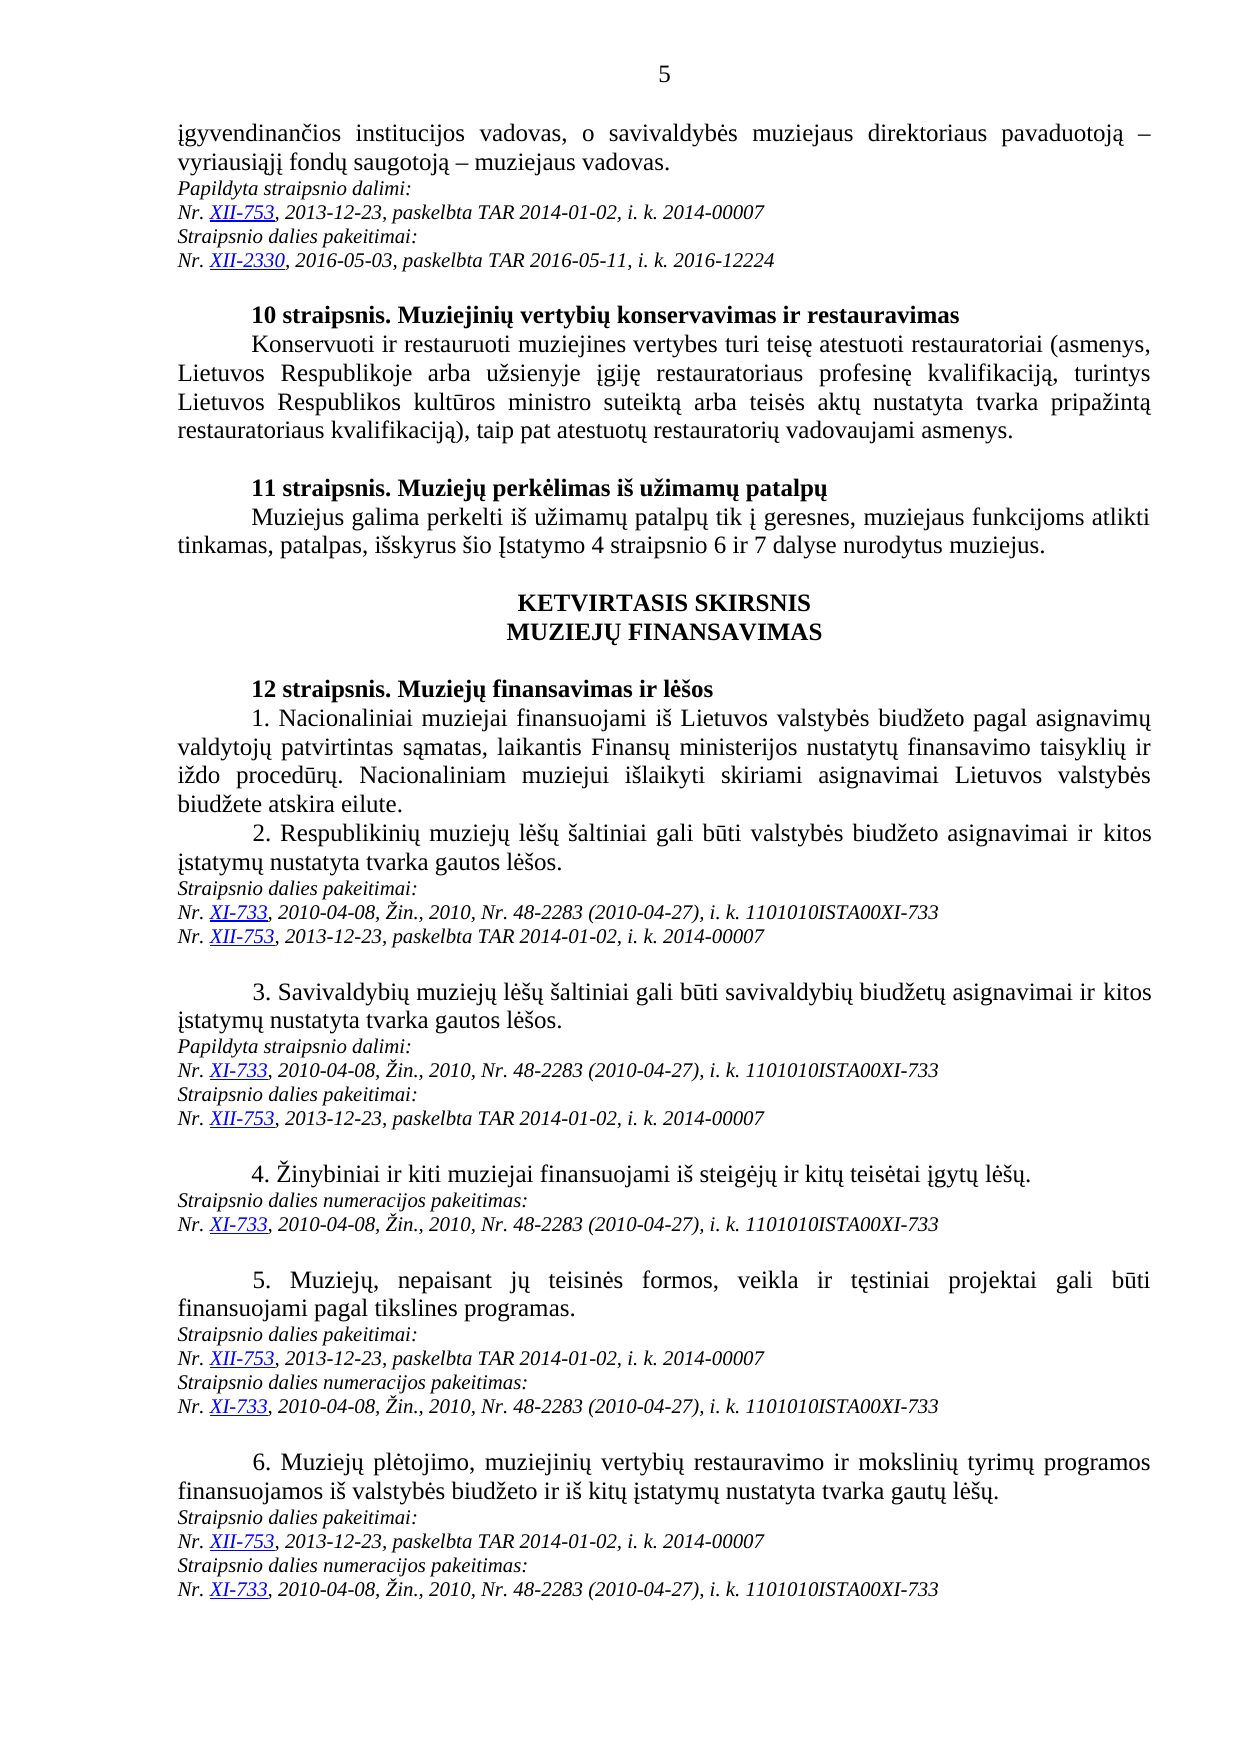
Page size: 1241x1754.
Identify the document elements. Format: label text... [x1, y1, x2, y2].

text Straipsnio dalies pakeitimai: [177, 1322, 1152, 1346]
text 6. Muziejų plėtojimo, muziejinių vertybių restauravimo ir mokslinių tyrimų programos finansuojamos iš valstybės biudžeto ir iš kitų įstatymų nustatyta tvarka gautų lėšų. [177, 1447, 1152, 1505]
text 10 straipsnis. Muziejinių vertybių konservavimas ir restauravimas [177, 301, 1152, 329]
text Papildyta straipsnio dalimi: [177, 176, 1152, 200]
text 12 straipsnis. Muziejų finansavimas ir lėšos [177, 674, 1152, 703]
text 5. Muziejų, nepaisant jų teisinės formos, veikla ir tęstiniai projektai gali būti finansuojami pagal tikslines programas. [177, 1265, 1152, 1322]
text Konservuoti ir restauruoti muziejines vertybes turi teisę atestuoti restauratoriai (asmenys, Lietuvos Respublikoje arba užsienyje įgiję restauratoriaus profesinę kvalifikaciją, turintys Lietuvos Respublikos kultūros ministro suteiktą arba teisės aktų nustatyta tvarka pripažintą restauratoriaus kvalifikaciją), taip pat atestuotų restauratorių vadovaujami asmenys. [177, 329, 1152, 444]
text Nr. XII-753, 2013-12-23, paskelbta TAR 2014-01-02, i. k. 2014-00007 [177, 1346, 1152, 1370]
text 4. Žinybiniai ir kiti muziejai finansuojami iš steigėjų ir kitų teisėtai įgytų lėšų. [177, 1159, 1152, 1188]
text Nr. XI-733, 2010-04-08, Žin., 2010, Nr. 48-2283 (2010-04-27), i. k. 1101010ISTA00XI-733 [177, 1394, 1152, 1418]
text 3. Savivaldybių muziejų lėšų šaltiniai gali būti savivaldybių biudžetų asignavimai ir kitos įstatymų nustatyta tvarka gautos lėšos. [177, 977, 1152, 1034]
text Straipsnio dalies pakeitimai: [177, 1505, 1152, 1529]
text Nr. XII-753, 2013-12-23, paskelbta TAR 2014-01-02, i. k. 2014-00007 [177, 200, 1152, 224]
text Muziejus galima perkelti iš užimamų patalpų tik į geresnes, muziejaus funkcijoms atlikti tinkamas, patalpas, išskyrus šio Įstatymo 4 straipsnio 6 ir 7 dalyse nurodytus muziejus. [177, 502, 1152, 559]
text Straipsnio dalies numeracijos pakeitimas: [177, 1188, 1152, 1212]
text Straipsnio dalies pakeitimai: [177, 876, 1152, 900]
text Straipsnio dalies numeracijos pakeitimas: [177, 1370, 1152, 1394]
text 11 straipsnis. Muziejų perkėlimas iš užimamų patalpų [177, 473, 1152, 502]
text MUZIEJŲ FINANSAVIMAS [177, 617, 1152, 646]
text KETVIRTASIS SKIRSNIS [177, 588, 1152, 617]
text Nr. XI-733, 2010-04-08, Žin., 2010, Nr. 48-2283 (2010-04-27), i. k. 1101010ISTA00XI-733 [177, 900, 1152, 924]
text 2. Respublikinių muziejų lėšų šaltiniai gali būti valstybės biudžeto asignavimai ir kitos įstatymų nustatyta tvarka gautos lėšos. [177, 818, 1152, 876]
text Nr. XII-753, 2013-12-23, paskelbta TAR 2014-01-02, i. k. 2014-00007 [177, 1106, 1152, 1130]
text 1. Nacionaliniai muziejai finansuojami iš Lietuvos valstybės biudžeto pagal asignavimų valdytojų patvirtintas sąmatas, laikantis Finansų ministerijos nustatytų finansavimo taisyklių ir iždo procedūrų. Nacionaliniam muziejui išlaikyti skiriami asignavimai Lietuvos valstybės biudžete atskira eilute. [177, 703, 1152, 818]
text Papildyta straipsnio dalimi: [177, 1034, 1152, 1058]
text Straipsnio dalies pakeitimai: [177, 1082, 1152, 1106]
text Nr. XII-753, 2013-12-23, paskelbta TAR 2014-01-02, i. k. 2014-00007 [177, 1529, 1152, 1553]
text Straipsnio dalies pakeitimai: [177, 224, 1152, 248]
text Nr. XI-733, 2010-04-08, Žin., 2010, Nr. 48-2283 (2010-04-27), i. k. 1101010ISTA00XI-733 [177, 1212, 1152, 1236]
text Nr. XI-733, 2010-04-08, Žin., 2010, Nr. 48-2283 (2010-04-27), i. k. 1101010ISTA00XI-733 [177, 1577, 1152, 1601]
text Nr. XII-2330, 2016-05-03, paskelbta TAR 2016-05-11, i. k. 2016-12224 [177, 248, 1152, 272]
text Straipsnio dalies numeracijos pakeitimas: [177, 1553, 1152, 1577]
text Nr. XI-733, 2010-04-08, Žin., 2010, Nr. 48-2283 (2010-04-27), i. k. 1101010ISTA00XI-733 [177, 1058, 1152, 1082]
text Nr. XII-753, 2013-12-23, paskelbta TAR 2014-01-02, i. k. 2014-00007 [177, 924, 1152, 948]
text įgyvendinančios institucijos vadovas, o savivaldybės muziejaus direktoriaus pavaduotoją – vyriausiąjį fondų saugotoją – muziejaus vadovas. [177, 118, 1152, 176]
